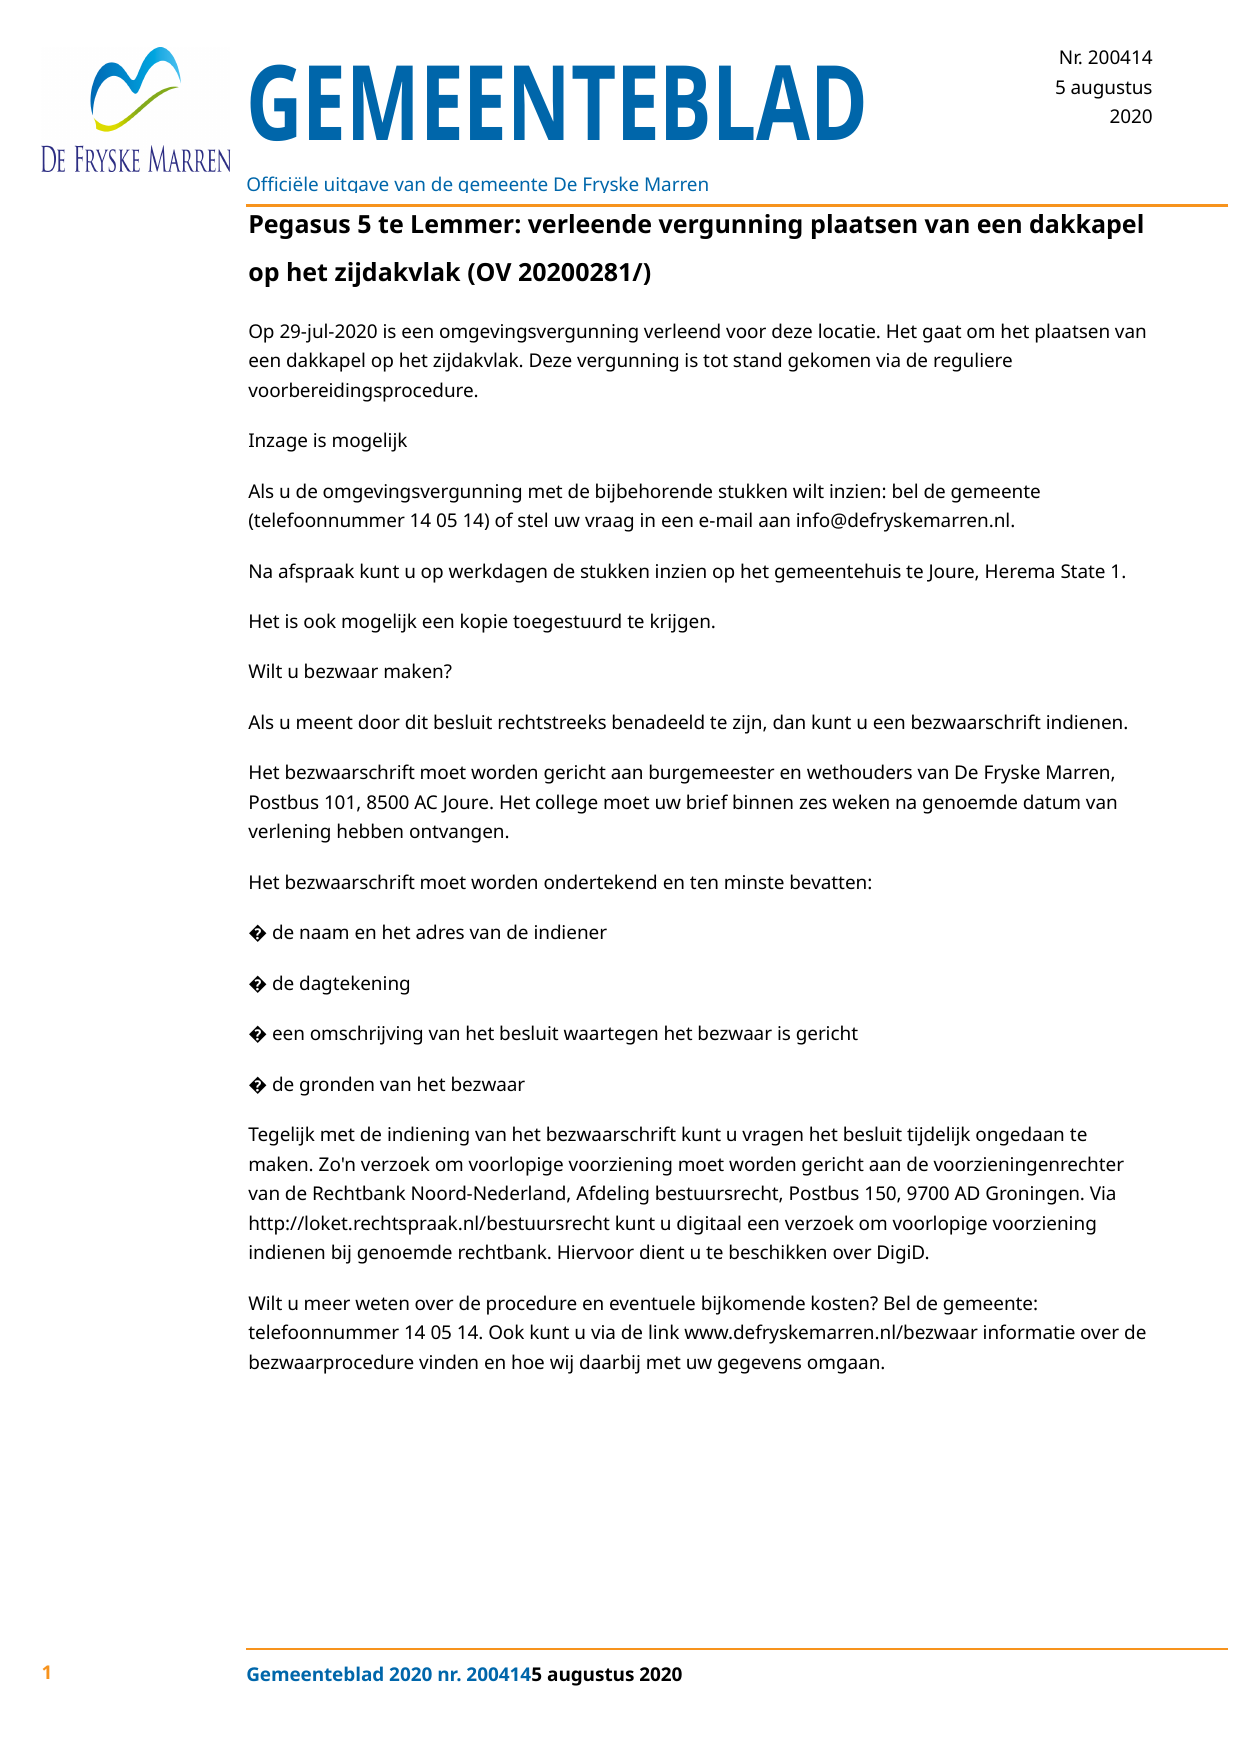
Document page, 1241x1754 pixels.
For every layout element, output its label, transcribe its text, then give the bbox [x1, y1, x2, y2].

text Op 29-jul-2020 is een omgevingsvergunning verleend voor deze locatie. Het gaat om het plaatsen van een dakkapel op het zijdakvlak. Deze vergunning is tot stand gekomen via de reguliere voorbereidingsprocedure. [248, 318, 1152, 403]
text Het bezwaarschrift moet worden gericht aan burgemeester en wethouders van De Fryske Marren, Postbus 101, 8500 AC Joure. Het college moet uw brief binnen zes weken na genoemde datum van verlening hebben ontvangen. [248, 759, 1152, 844]
text Wilt u meer weten over de procedure en eventuele bijkomende kosten? Bel de gemeente: telefoonnummer 14 05 14. Ook kunt u via de link www.defryskemarren.nl/bezwaar informatie over de bezwaarprocedure vinden en hoe wij daarbij met uw gegevens omgaan. [248, 1290, 1152, 1375]
text Wilt u bezwaar maken? [248, 659, 1152, 684]
text Na afspraak kunt u op werkdagen de stukken inzien op het gemeentehuis te Joure, Herema State 1. [248, 558, 1152, 584]
text Als u meent door dit besluit rechtstreeks benadeeld te zijn, dan kunt u een bezwaarschrift indienen. [248, 709, 1152, 735]
text Als u de omgevingsvergunning met de bijbehorende stukken wilt inzien: bel de gemeente (telefoonnummer 14 05 14) of stel uw vraag in een e-mail aan info@defryskemarren.nl. [248, 478, 1152, 533]
text � de naam en het adres van de indiener [248, 919, 1152, 945]
text Pegasus 5 te Lemmer: verleende vergunning plaatsen van een dakkapel op het zijdakvlak (OV 20200281/) [248, 207, 1152, 288]
text � de dagtekening [248, 970, 1152, 996]
picture [41, 47, 231, 172]
text Het is ook mogelijk een kopie toegestuurd te krijgen. [248, 608, 1152, 634]
text � de gronden van het bezwaar [248, 1071, 1152, 1097]
text Tegelijk met de indiening van het bezwaarschrift kunt u vragen het besluit tijdelijk ongedaan te maken. Zo'n verzoek om voorlopige voorziening moet worden gericht aan de voorzieningenrechter van de Rechtbank Noord-Nederland, Afdeling bestuursrecht, Postbus 150, 9700 AD Groningen. Via http://loket.rechtspraak.nl/bestuursrecht kunt u digitaal een verzoek om voorlopige voorziening indienen bij genoemde rechtbank. Hiervoor dient u te beschikken over DigiD. [248, 1121, 1152, 1265]
text Inzage is mogelijk [248, 427, 1152, 453]
text Het bezwaarschrift moet worden ondertekend en ten minste bevatten: [248, 869, 1152, 895]
text � een omschrijving van het besluit waartegen het bezwaar is gericht [248, 1020, 1152, 1046]
